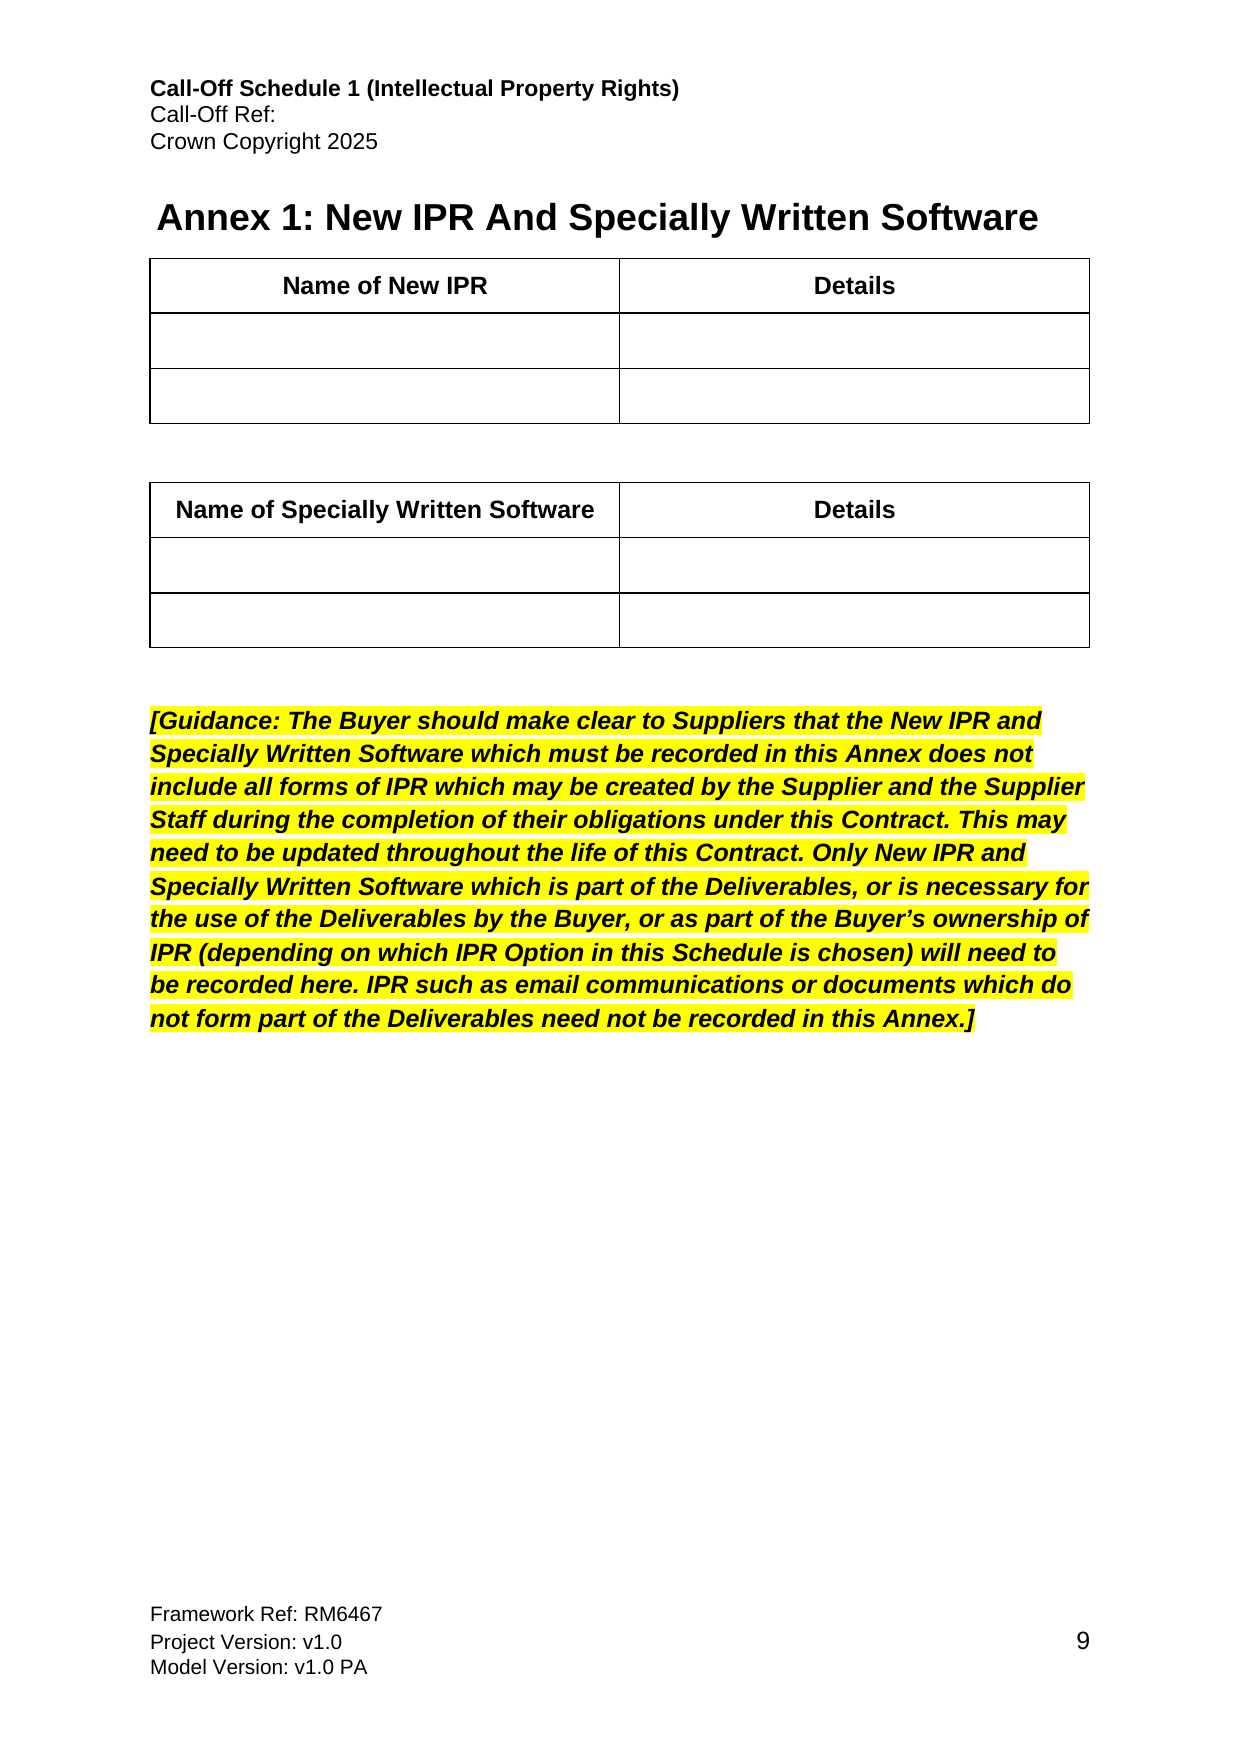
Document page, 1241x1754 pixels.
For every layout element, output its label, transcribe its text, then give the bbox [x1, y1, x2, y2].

text [Guidance: The Buyer should make clear to Suppliers that the New IPR and Specially Written Software which must be recorded in this Annex does not include all forms of IPR which may be created by the Supplier and the Supplier Staff during the completion of their obligations under this Contract. This may need to be updated throughout the life of this Contract. Only New IPR and Specially Written Software which is part of the Deliverables, or is necessary for the use of the Deliverables by the Buyer, or as part of the Buyer’s ownership of IPR (depending on which IPR Option in this Schedule is chosen) will need to be recorded here. IPR such as email communications or documents which do not form part of the Deliverables need not be recorded in this Annex.] [150, 706, 1090, 1032]
table_cell [620, 538, 1089, 592]
table_cell [151, 369, 619, 423]
table_header Details [620, 259, 1089, 312]
table_cell [620, 369, 1089, 423]
table_header Details [620, 483, 1089, 537]
table_cell [620, 594, 1089, 647]
table_cell [151, 314, 619, 367]
table_header Name of New IPR [151, 259, 619, 312]
table_cell [620, 314, 1089, 367]
table_cell [151, 594, 619, 647]
subtitle Annex 1: New IPR And Specially Written Software [150, 195, 1090, 238]
table_cell [151, 538, 619, 592]
table_header Name of Specially Written Software [151, 483, 619, 537]
